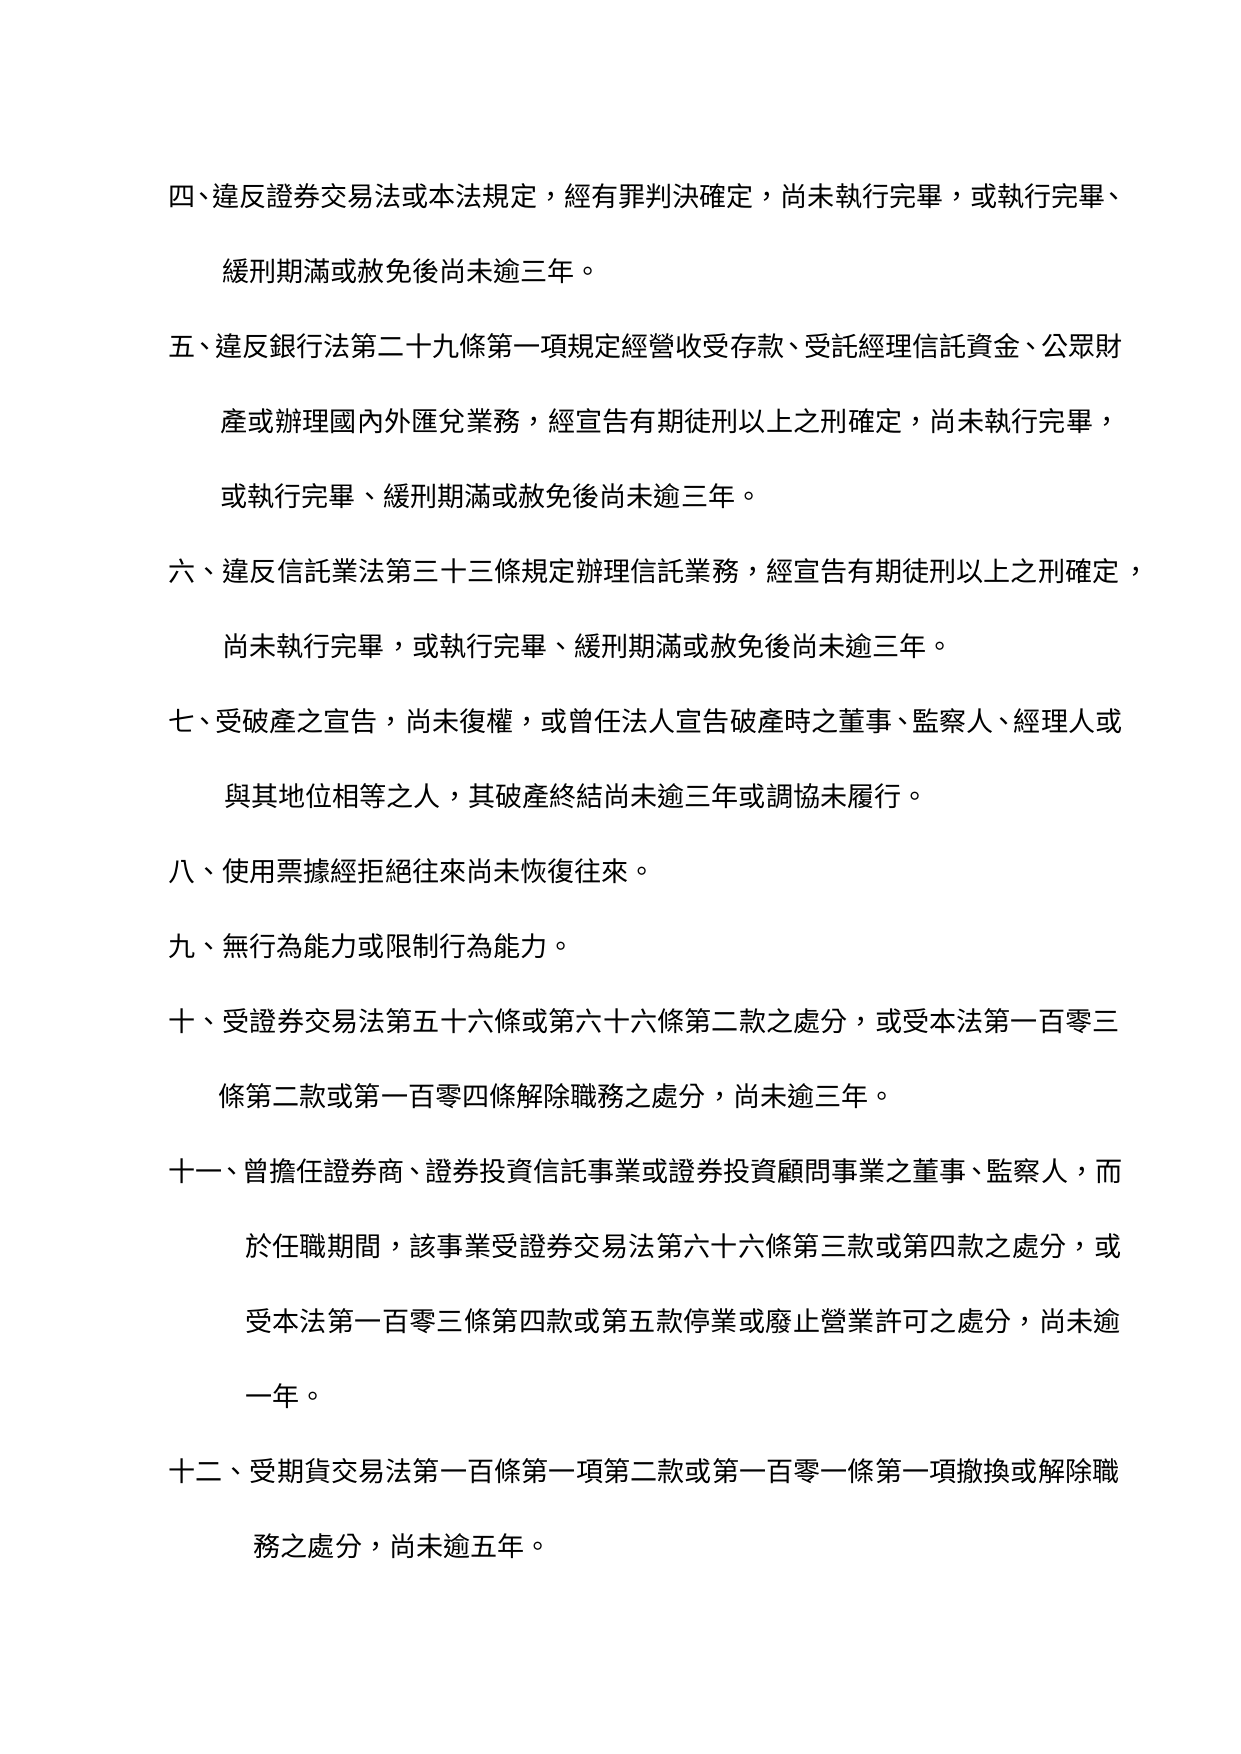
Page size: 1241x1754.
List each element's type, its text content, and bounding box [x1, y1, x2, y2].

text 六、違反信託業法第三十三條規定辦理信託業務，經宣告有期徒刑以上之刑確定，尚未執行完畢，或執行完畢、緩刑期滿或赦免後尚未逾三年。 [168, 532, 1122, 682]
text 四、違反證券交易法或本法規定，經有罪判決確定，尚未執行完畢，或執行完畢、緩刑期滿或赦免後尚未逾三年。 [168, 157, 1122, 307]
text 七、受破產之宣告，尚未復權，或曾任法人宣告破產時之董事、監察人、經理人或與其地位相等之人，其破產終結尚未逾三年或調協未履行。 [168, 682, 1122, 832]
text 八、使用票據經拒絕往來尚未恢復往來。 [168, 832, 1122, 907]
text 九、無行為能力或限制行為能力。 [168, 907, 1122, 982]
text 十、受證券交易法第五十六條或第六十六條第二款之處分，或受本法第一百零三條第二款或第一百零四條解除職務之處分，尚未逾三年。 [168, 982, 1122, 1132]
text 十一、曾擔任證券商、證券投資信託事業或證券投資顧問事業之董事、監察人，而於任職期間，該事業受證券交易法第六十六條第三款或第四款之處分，或受本法第一百零三條第四款或第五款停業或廢止營業許可之處分，尚未逾一年。 [168, 1132, 1122, 1432]
text 十二、受期貨交易法第一百條第一項第二款或第一百零一條第一項撤換或解除職務之處分，尚未逾五年。 [168, 1432, 1122, 1582]
text 五、違反銀行法第二十九條第一項規定經營收受存款、受託經理信託資金、公眾財產或辦理國內外匯兌業務，經宣告有期徒刑以上之刑確定，尚未執行完畢，或執行完畢、緩刑期滿或赦免後尚未逾三年。 [168, 307, 1122, 532]
